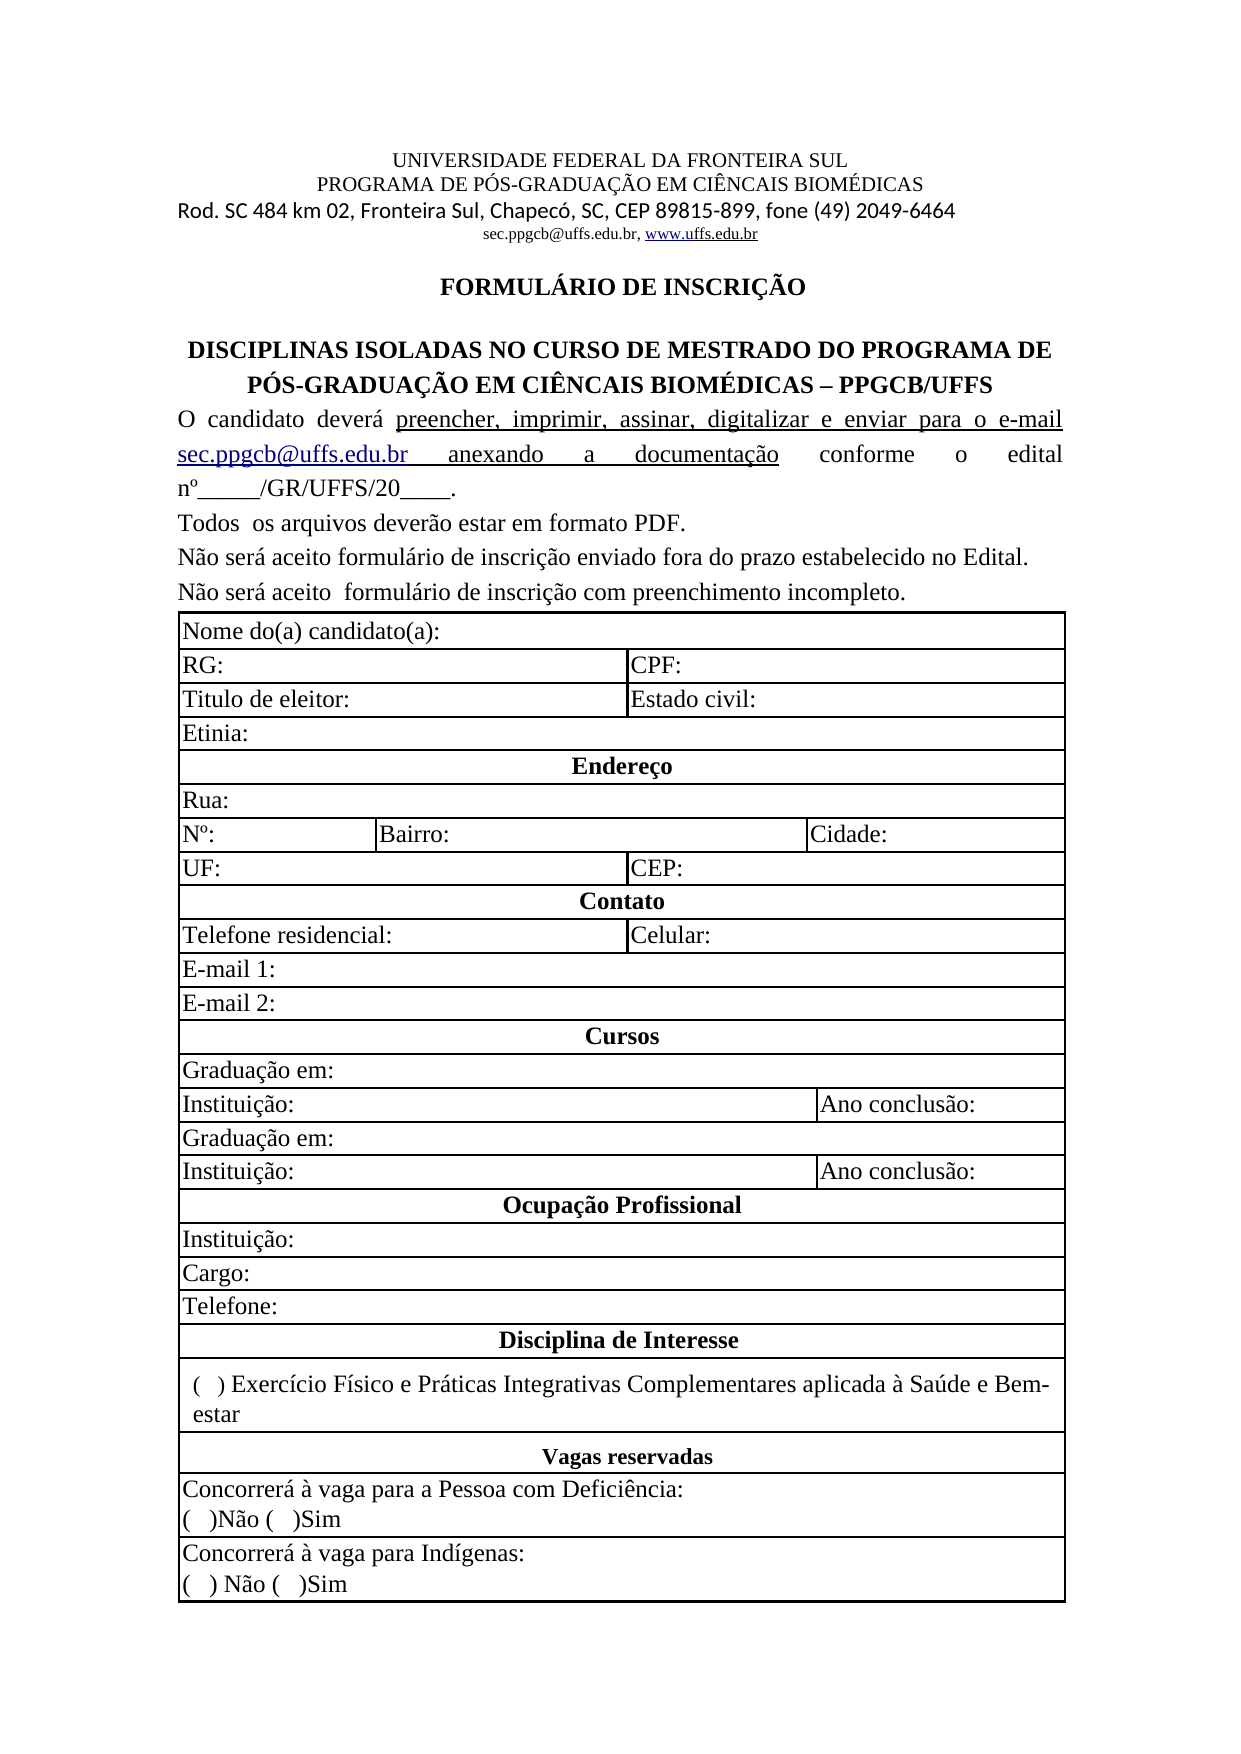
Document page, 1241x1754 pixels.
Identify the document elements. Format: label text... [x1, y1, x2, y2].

table_cell Bairro: [377, 819, 806, 851]
table_cell CPF: [629, 650, 1064, 682]
table_cell Nº: [180, 819, 375, 851]
table_cell Disciplina de Interesse [180, 1325, 1064, 1357]
table_cell Concorrerá à vaga para a Pessoa com Deficiência: ( )Não ( )Sim [180, 1474, 1064, 1536]
table_cell ( ) Exercício Físico e Práticas Integrativas Complementares aplicada à Saúde e Bem-estar [180, 1359, 1064, 1431]
table_cell Ocupação Profissional [180, 1190, 1064, 1222]
table_cell E-mail 1: [180, 954, 1064, 986]
table_cell Graduação em: [180, 1123, 1064, 1154]
table_cell Cursos [180, 1021, 1064, 1053]
table_cell E-mail 2: [180, 988, 1064, 1019]
table_header Nome do(a) candidato(a): [180, 614, 1064, 648]
table_cell Estado civil: [629, 684, 1064, 716]
table_cell Endereço [180, 751, 1064, 783]
table_cell Instituição: [180, 1156, 816, 1188]
table_cell Celular: [629, 920, 1064, 952]
table_cell Cidade: [808, 819, 1064, 851]
text DISCIPLINAS ISOLADAS NO CURSO DE MESTRADO DO PROGRAMA DE PÓS-GRADUAÇÃO EM CIÊNCAIS BIOMÉDICAS – PPGCB/UFFS [177, 336, 1063, 399]
table_cell Ano conclusão: [818, 1089, 1064, 1121]
table_cell Instituição: [180, 1089, 816, 1121]
text Não será aceito formulário de inscrição enviado fora do prazo estabelecido no Edital. [177, 542, 1063, 571]
table_cell Ano conclusão: [818, 1156, 1064, 1188]
table_cell Graduação em: [180, 1055, 1064, 1087]
table_cell Instituição: [180, 1224, 1064, 1256]
text O candidato deverá preencher, imprimir, assinar, digitalizar e enviar para o e-mail sec.ppgcb@uffs.edu.br anexando a documentação conforme o edital nº_____/GR/UFFS/20____. [177, 404, 1063, 502]
table_cell CEP: [629, 853, 1064, 884]
table_cell Cargo: [180, 1258, 1064, 1289]
table_cell Rua: [180, 785, 1064, 817]
text Não será aceito formulário de inscrição com preenchimento incompleto. [177, 577, 1063, 606]
table_cell Titulo de eleitor: [180, 684, 626, 716]
table_cell Contato [180, 886, 1064, 918]
table_cell Vagas reservadas [180, 1433, 1064, 1472]
table_cell UF: [180, 853, 626, 884]
table_cell Telefone residencial: [180, 920, 626, 952]
table_cell Etinia: [180, 718, 1064, 749]
table_cell RG: [180, 650, 626, 682]
table_cell Concorrerá à vaga para Indígenas: ( ) Não ( )Sim [180, 1538, 1064, 1600]
text FORMULÁRIO DE INSCRIÇÃO [177, 272, 1063, 301]
text Todos os arquivos deverão estar em formato PDF. [177, 508, 1063, 537]
table_cell Telefone: [180, 1291, 1064, 1323]
